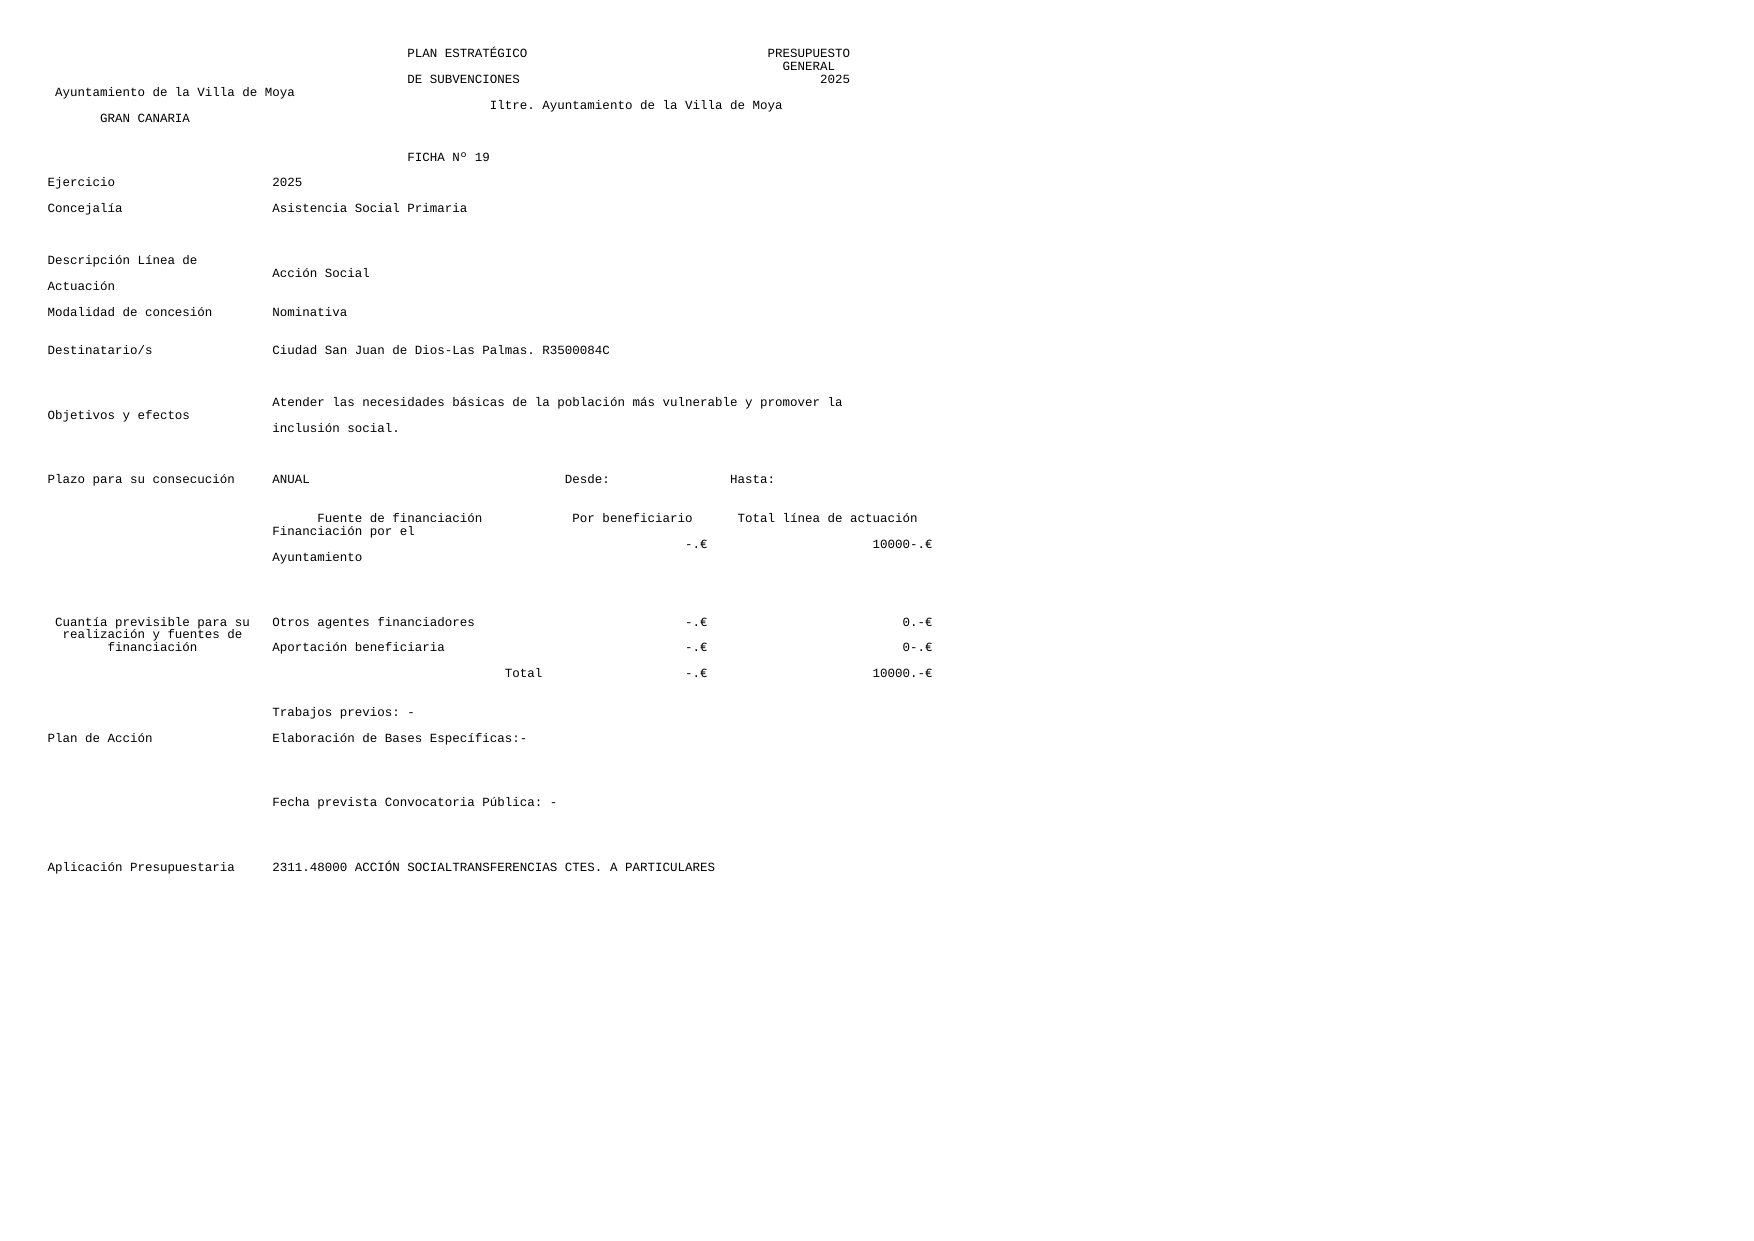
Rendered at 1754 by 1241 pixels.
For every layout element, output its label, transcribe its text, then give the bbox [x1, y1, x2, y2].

text PLAN ESTRATÉGICO PRESUPUESTO GENERAL DE SUBVENCIONES 2025 Ayuntamiento de la Villa de Moya Iltre. Ayuntamiento de la Villa de Moya GRAN CANARIA FICHA Nº 19 Ejercicio 2025 Concejalía Asistencia Social Primaria Descripción Línea de Acción Social Actuación Modalidad de concesión Nominativa Destinatario/s Ciudad San Juan de Dios-Las Palmas. R3500084C Atender las necesidades básicas de la población más vulnerable y promover la Objetivos y efectos inclusión social. Plazo para su consecución ANUAL Desde: Hasta: Fuente de financiación Por beneficiario Total línea de actuación Financiación por el -.€ 10000-.€ Ayuntamiento Cuantía previsible para su Otros agentes financiadores -.€ 0.-€ realización y fuentes de financiación Aportación beneficiaria -.€ 0-.€ Total -.€ 10000.-€ Trabajos previos: - Plan de Acción Elaboración de Bases Específicas:- Fecha prevista Convocatoria Pública: - Aplicación Presupuestaria 2311.48000 ACCIÓN SOCIALTRANSFERENCIAS CTES. A PARTICULARES [47, 47, 1707, 874]
